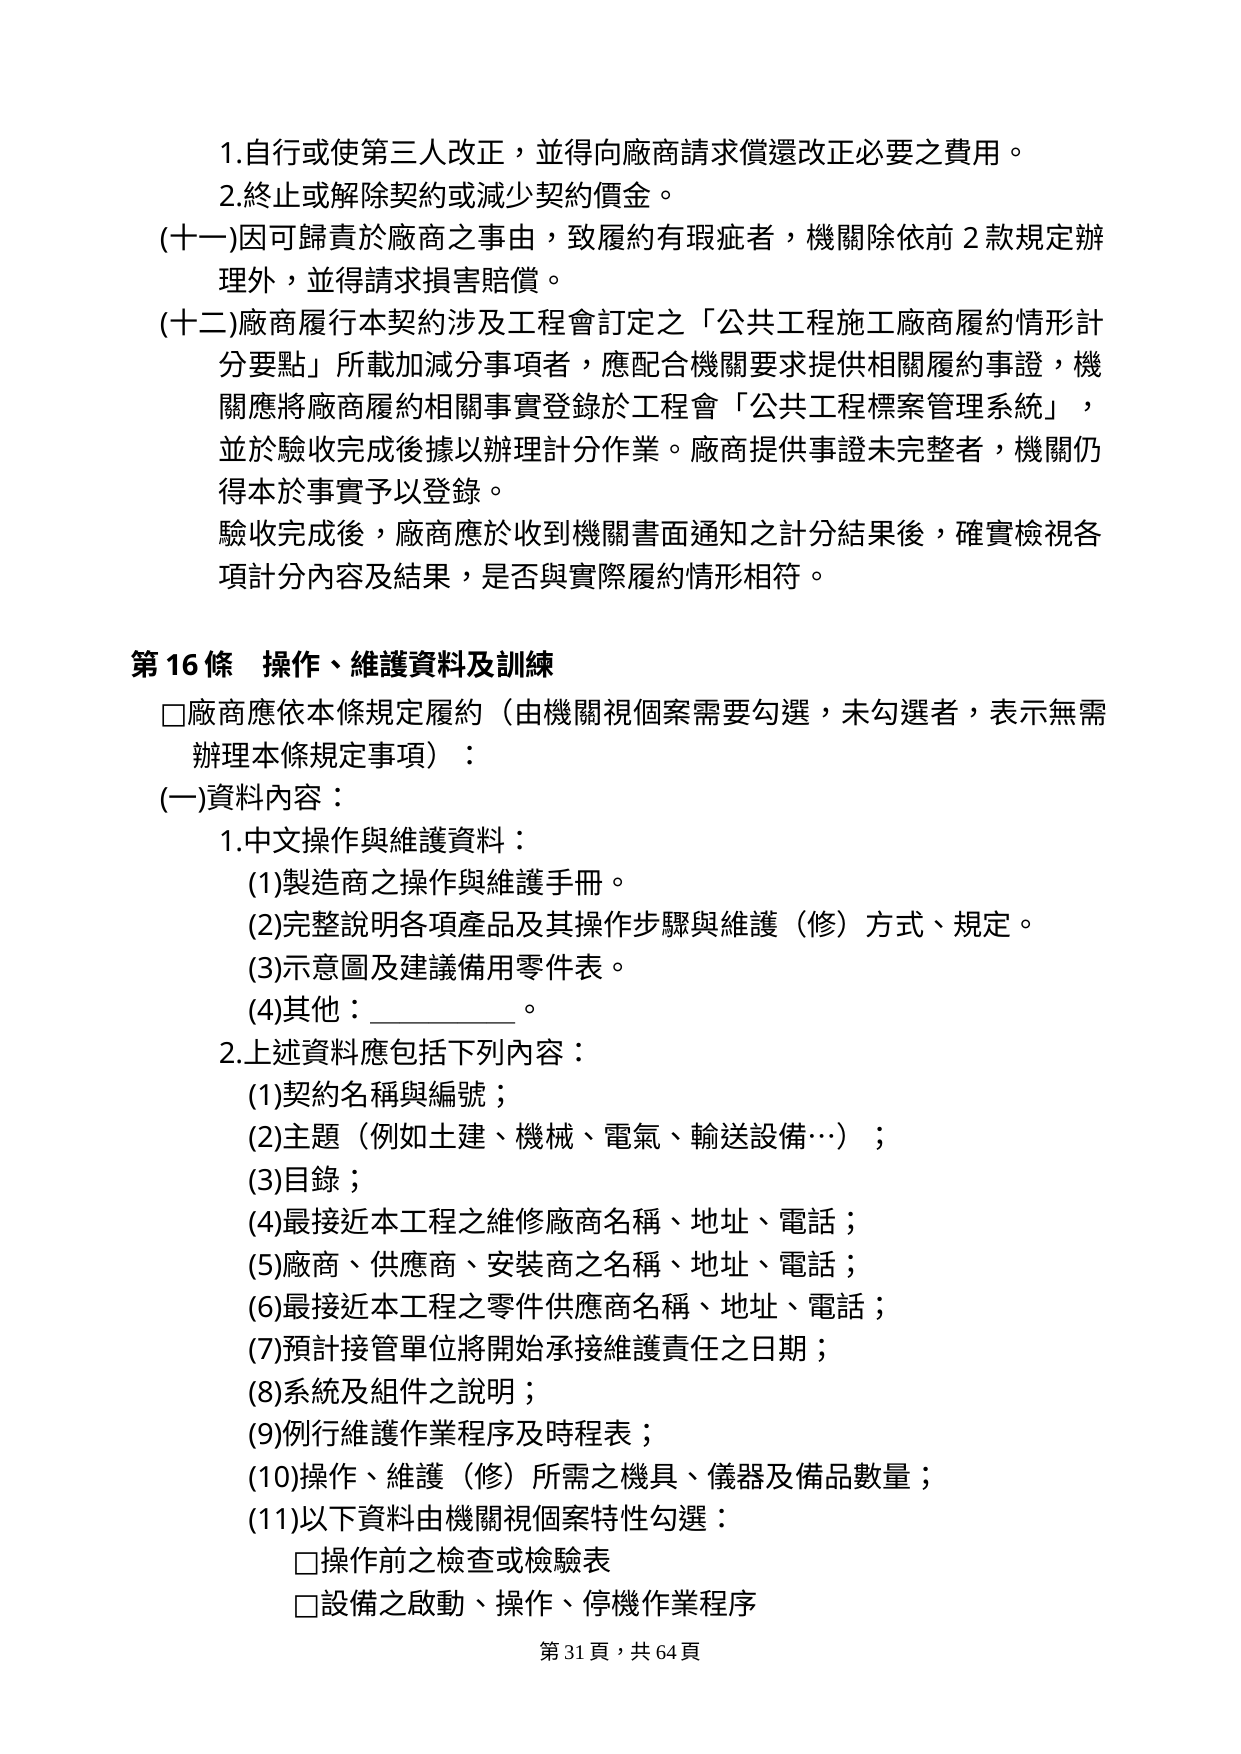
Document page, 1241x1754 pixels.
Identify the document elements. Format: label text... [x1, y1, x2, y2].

text (8)系統及組件之說明； [248, 1368, 1110, 1411]
text 1.中文操作與維護資料： [218, 817, 1110, 859]
text (9)例行維護作業程序及時程表； [248, 1411, 1110, 1453]
text □操作前之檢查或檢驗表 [292, 1538, 1110, 1580]
text □設備之啟動、操作、停機作業程序 [292, 1580, 1110, 1623]
text (3)目錄； [248, 1156, 1110, 1199]
text (6)最接近本工程之零件供應商名稱、地址、電話； [248, 1283, 1110, 1326]
text 1.自行或使第三人改正，並得向廠商請求償還改正必要之費用。 [218, 130, 1110, 172]
text (2)主題（例如土建、機械、電氣、輸送設備…）； [248, 1114, 1110, 1156]
text 第16條 操作、維護資料及訓練 [130, 641, 1110, 684]
text 驗收完成後，廠商應於收到機關書面通知之計分結果後，確實檢視各項計分內容及結果，是否與實際履約情形相符。 [218, 511, 1104, 596]
text (4)其他：＿＿＿＿＿。 [248, 987, 1110, 1029]
text (10)操作、維護（修）所需之機具、儀器及備品數量； [248, 1453, 1110, 1496]
text (11)以下資料由機關視個案特性勾選： [248, 1496, 1110, 1538]
text (4)最接近本工程之維修廠商名稱、地址、電話； [248, 1199, 1110, 1241]
text (5)廠商、供應商、安裝商之名稱、地址、電話； [248, 1241, 1110, 1283]
text (3)示意圖及建議備用零件表。 [248, 944, 1110, 987]
text □廠商應依本條規定履約（由機關視個案需要勾選，未勾選者，表示無需辦理本條規定事項）： [159, 690, 1110, 775]
text (一)資料內容： [159, 775, 1104, 817]
text (1)製造商之操作與維護手冊。 [248, 859, 1110, 902]
text (7)預計接管單位將開始承接維護責任之日期； [248, 1326, 1110, 1368]
text (1)契約名稱與編號； [248, 1072, 1110, 1114]
text 2.終止或解除契約或減少契約價金。 [218, 172, 1110, 215]
text (十二)廠商履行本契約涉及工程會訂定之「公共工程施工廠商履約情形計分要點」所載加減分事項者，應配合機關要求提供相關履約事證，機關應將廠商履約相關事實登錄於工程會「公共工程標案管理系統」，並於驗收完成後據以辦理計分作業。廠商提供事證未完整者，機關仍得本於事實予以登錄。 [159, 299, 1104, 511]
text 2.上述資料應包括下列內容： [218, 1029, 1110, 1072]
text (2)完整說明各項產品及其操作步驟與維護（修）方式、規定。 [248, 902, 1110, 944]
text (十一)因可歸責於廠商之事由，致履約有瑕疵者，機關除依前2款規定辦理外，並得請求損害賠償。 [159, 215, 1104, 299]
